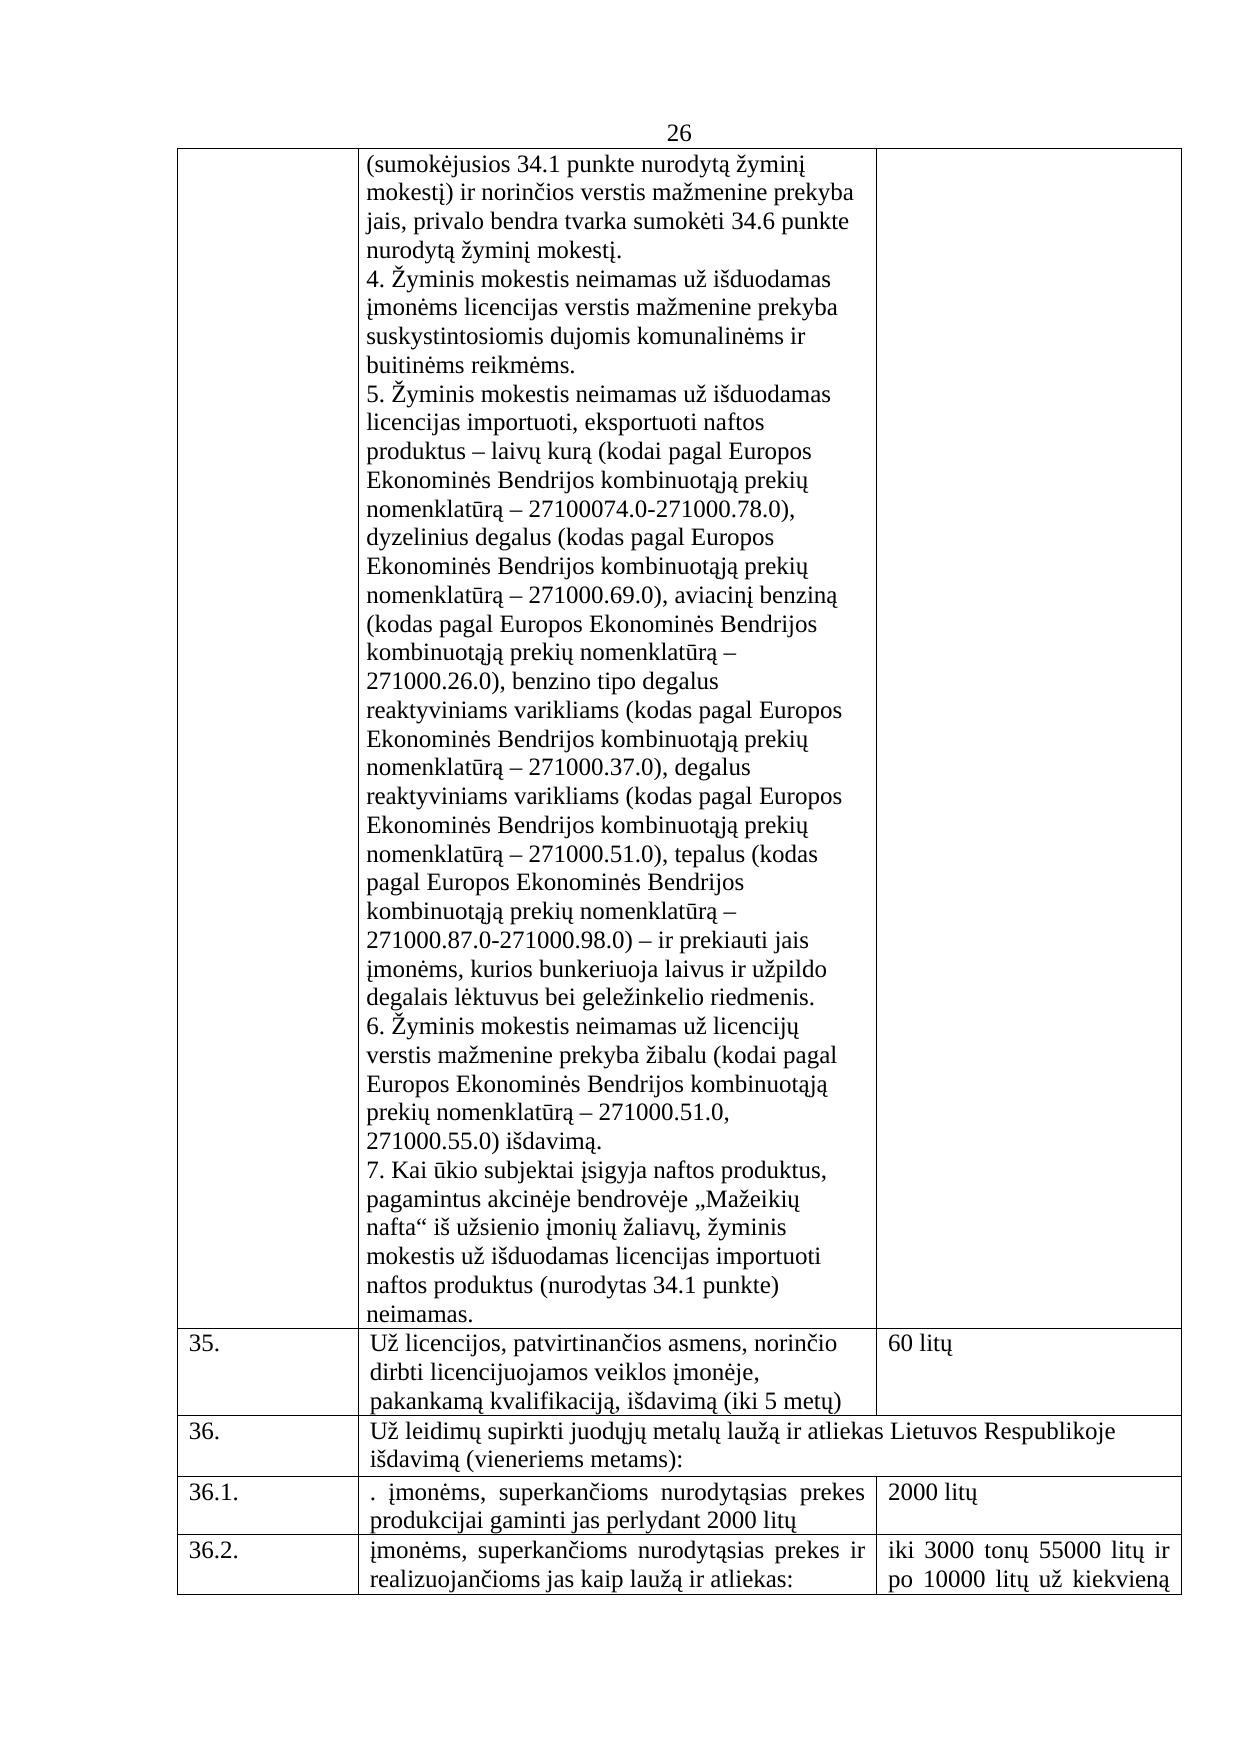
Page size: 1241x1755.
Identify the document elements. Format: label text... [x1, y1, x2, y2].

table_cell Už leidimų supirkti juodųjų metalų laužą ir atliekas Lietuvos Respublikoje išdavimą (vieneriems metams): [359, 1416, 1181, 1476]
table_cell 36. [178, 1416, 358, 1476]
table_cell 60 litų [877, 1329, 1181, 1415]
table_cell iki 3000 tonų 55000 litų ir po 10000 litų už kiekvieną [877, 1535, 1181, 1594]
table_cell 36.1. [178, 1477, 358, 1534]
table_cell 36.2. [178, 1535, 358, 1594]
table_cell [178, 149, 358, 1327]
table_cell (sumokėjusios 34.1 punkte nurodytą žyminį mokestį) ir norinčios verstis mažmenine prekyba jais, privalo bendra tvarka sumokėti 34.6 punkte nurodytą žyminį mokestį. 4. Žyminis mokestis neimamas už išduodamas įmonėms licencijas verstis mažmenine prekyba suskystintosiomis dujomis komunalinėms ir buitinėms reikmėms. 5. Žyminis mokestis neimamas už išduodamas licencijas importuoti, eksportuoti naftos produktus – laivų kurą (kodai pagal Europos Ekonominės Bendrijos kombinuotąją prekių nomenklatūrą – 27100074.0-271000.78.0), dyzelinius degalus (kodas pagal Europos Ekonominės Bendrijos kombinuotąją prekių nomenklatūrą – 271000.69.0), aviacinį benziną (kodas pagal Europos Ekonominės Bendrijos kombinuotąją prekių nomenklatūrą – 271000.26.0), benzino tipo degalus reaktyviniams varikliams (kodas pagal Europos Ekonominės Bendrijos kombinuotąją prekių nomenklatūrą – 271000.37.0), degalus reaktyviniams varikliams (kodas pagal Europos Ekonominės Bendrijos kombinuotąją prekių nomenklatūrą – 271000.51.0), tepalus (kodas pagal Europos Ekonominės Bendrijos kombinuotąją prekių nomenklatūrą – 271000.87.0-271000.98.0) – ir prekiauti jais įmonėms, kurios bunkeriuoja laivus ir užpildo degalais lėktuvus bei geležinkelio riedmenis. 6. Žyminis mokestis neimamas už licencijų verstis mažmenine prekyba žibalu (kodai pagal Europos Ekonominės Bendrijos kombinuotąją prekių nomenklatūrą – 271000.51.0, 271000.55.0) išdavimą. 7. Kai ūkio subjektai įsigyja naftos produktus, pagamintus akcinėje bendrovėje „Mažeikių nafta“ iš užsienio įmonių žaliavų, žyminis mokestis už išduodamas licencijas importuoti naftos produktus (nurodytas 34.1 punkte) neimamas. [359, 149, 876, 1327]
table_cell įmonėms, superkančioms nurodytąsias prekes ir realizuojančioms jas kaip laužą ir atliekas: [359, 1535, 876, 1594]
table_cell Už licencijos, patvirtinančios asmens, norinčio dirbti licencijuojamos veiklos įmonėje, pakankamą kvalifikaciją, išdavimą (iki 5 metų) [359, 1329, 876, 1415]
table_cell [877, 149, 1181, 1327]
table_cell 2000 litų [877, 1477, 1181, 1534]
table_cell 35. [178, 1329, 358, 1415]
table_cell . įmonėms, superkančioms nurodytąsias prekes produkcijai gaminti jas perlydant 2000 litų [359, 1477, 876, 1534]
